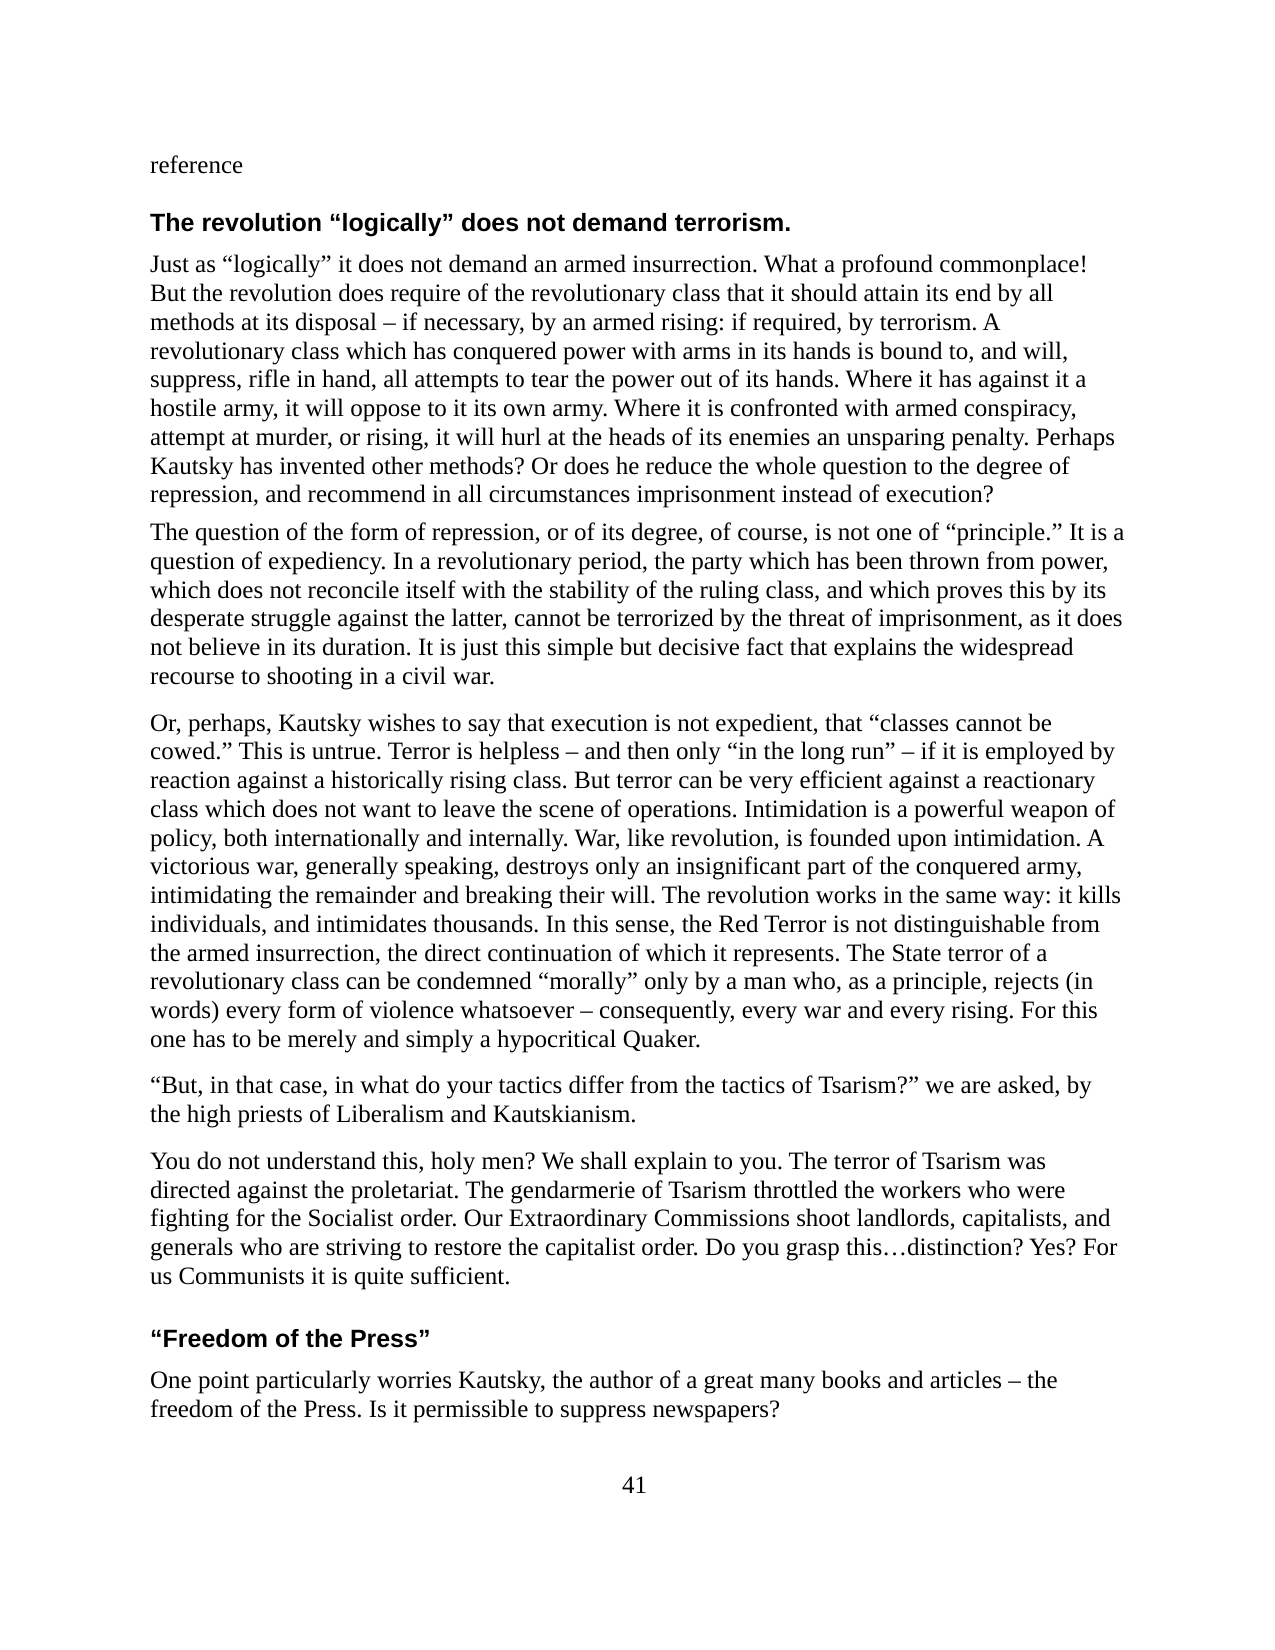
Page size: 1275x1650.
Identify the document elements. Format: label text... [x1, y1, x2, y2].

text You do not understand this, holy men? We shall explain to you. The terror of Tsarism was directed against the proletariat. The gendarmerie of Tsarism throttled the workers who were fighting for the Socialist order. Our Extraordinary Commissions shoot landlords, capitalists, and generals who are striving to restore the capitalist order. Do you grasp this…distinction? Yes? For us Communists it is quite sufficient. [150, 1146, 1125, 1290]
text Just as “logically” it does not demand an armed insurrection. What a profound commonplace! But the revolution does require of the revolutionary class that it should attain its end by all methods at its disposal – if necessary, by an armed rising: if required, by terrorism. A revolutionary class which has conquered power with arms in its hands is bound to, and will, suppress, rifle in hand, all attempts to tear the power out of its hands. Where it has against it a hostile army, it will oppose to it its own army. Where it is confronted with armed conspiracy, attempt at murder, or rising, it will hurl at the heads of its enemies an unsparing penalty. Perhaps Kautsky has invented other methods? Or does he reduce the whole question to the degree of repression, and recommend in all circumstances imprisonment instead of execution? [150, 249, 1125, 508]
subtitle “Freedom of the Press” [150, 1324, 1125, 1352]
text The question of the form of repression, or of its degree, of course, is not one of “principle.” It is a question of expediency. In a revolutionary period, the party which has been thrown from power, which does not reconcile itself with the stability of the ruling class, and which proves this by its desperate struggle against the latter, cannot be terrorized by the threat of imprisonment, as it does not believe in its duration. It is just this simple but decisive fact that explains the widespread recourse to shooting in a civil war. [150, 517, 1125, 690]
subtitle The revolution “logically” does not demand terrorism. [150, 208, 1125, 237]
text One point particularly worries Kautsky, the author of a great many books and articles – the freedom of the Press. Is it permissible to suppress newspapers? [150, 1365, 1125, 1422]
text “But, in that case, in what do your tactics differ from the tactics of Tsarism?” we are asked, by the high priests of Liberalism and Kautskianism. [150, 1071, 1125, 1128]
text Or, perhaps, Kautsky wishes to say that execution is not expedient, that “classes cannot be cowed.” This is untrue. Terror is helpless – and then only “in the long run” – if it is employed by reaction against a historically rising class. But terror can be very efficient against a reactionary class which does not want to leave the scene of operations. Intimidation is a powerful weapon of policy, both internationally and internally. War, like revolution, is founded upon intimidation. A victorious war, generally speaking, destroys only an insignificant part of the conquered army, intimidating the remainder and breaking their will. The revolution works in the same way: it kills individuals, and intimidates thousands. In this sense, the Red Terror is not distinguishable from the armed insurrection, the direct continuation of which it represents. The State terror of a revolutionary class can be condemned “morally” only by a man who, as a principle, rejects (in words) every form of violence whatsoever – consequently, every war and every rising. For this one has to be merely and simply a hypocritical Quaker. [150, 708, 1125, 1053]
